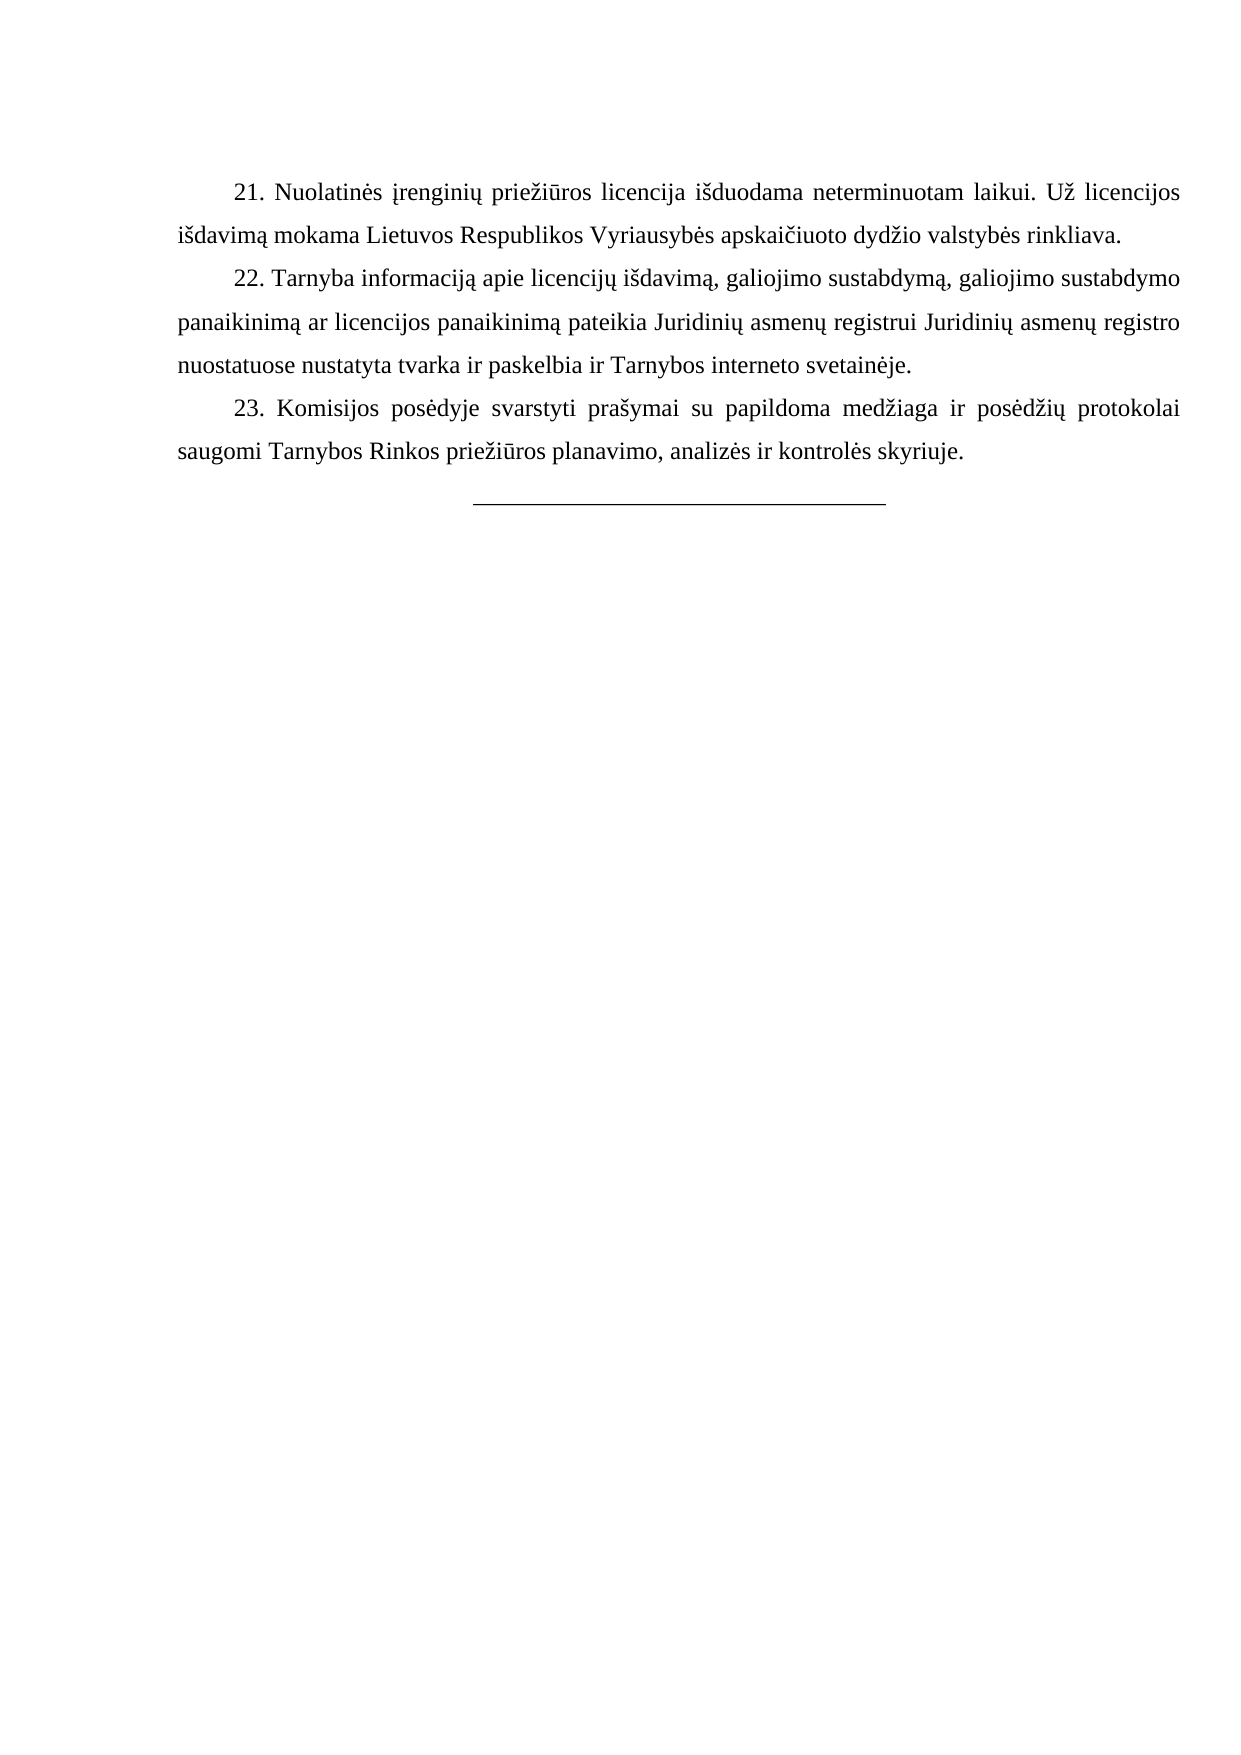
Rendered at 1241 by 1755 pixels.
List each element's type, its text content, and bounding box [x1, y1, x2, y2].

text 23. Komisijos posėdyje svarstyti prašymai su papildoma medžiaga ir posėdžių protokolai saugomi Tarnybos Rinkos priežiūros planavimo, analizės ir kontrolės skyriuje. [177, 393, 1181, 465]
text _________________________________ [177, 479, 1181, 508]
text 21. Nuolatinės įrenginių priežiūros licencija išduodama neterminuotam laikui. Už licencijos išdavimą mokama Lietuvos Respublikos Vyriausybės apskaičiuoto dydžio valstybės rinkliava. [177, 177, 1181, 249]
text 22. Tarnyba informaciją apie licencijų išdavimą, galiojimo sustabdymą, galiojimo sustabdymo panaikinimą ar licencijos panaikinimą pateikia Juridinių asmenų registrui Juridinių asmenų registro nuostatuose nustatyta tvarka ir paskelbia ir Tarnybos interneto svetainėje. [177, 263, 1181, 378]
